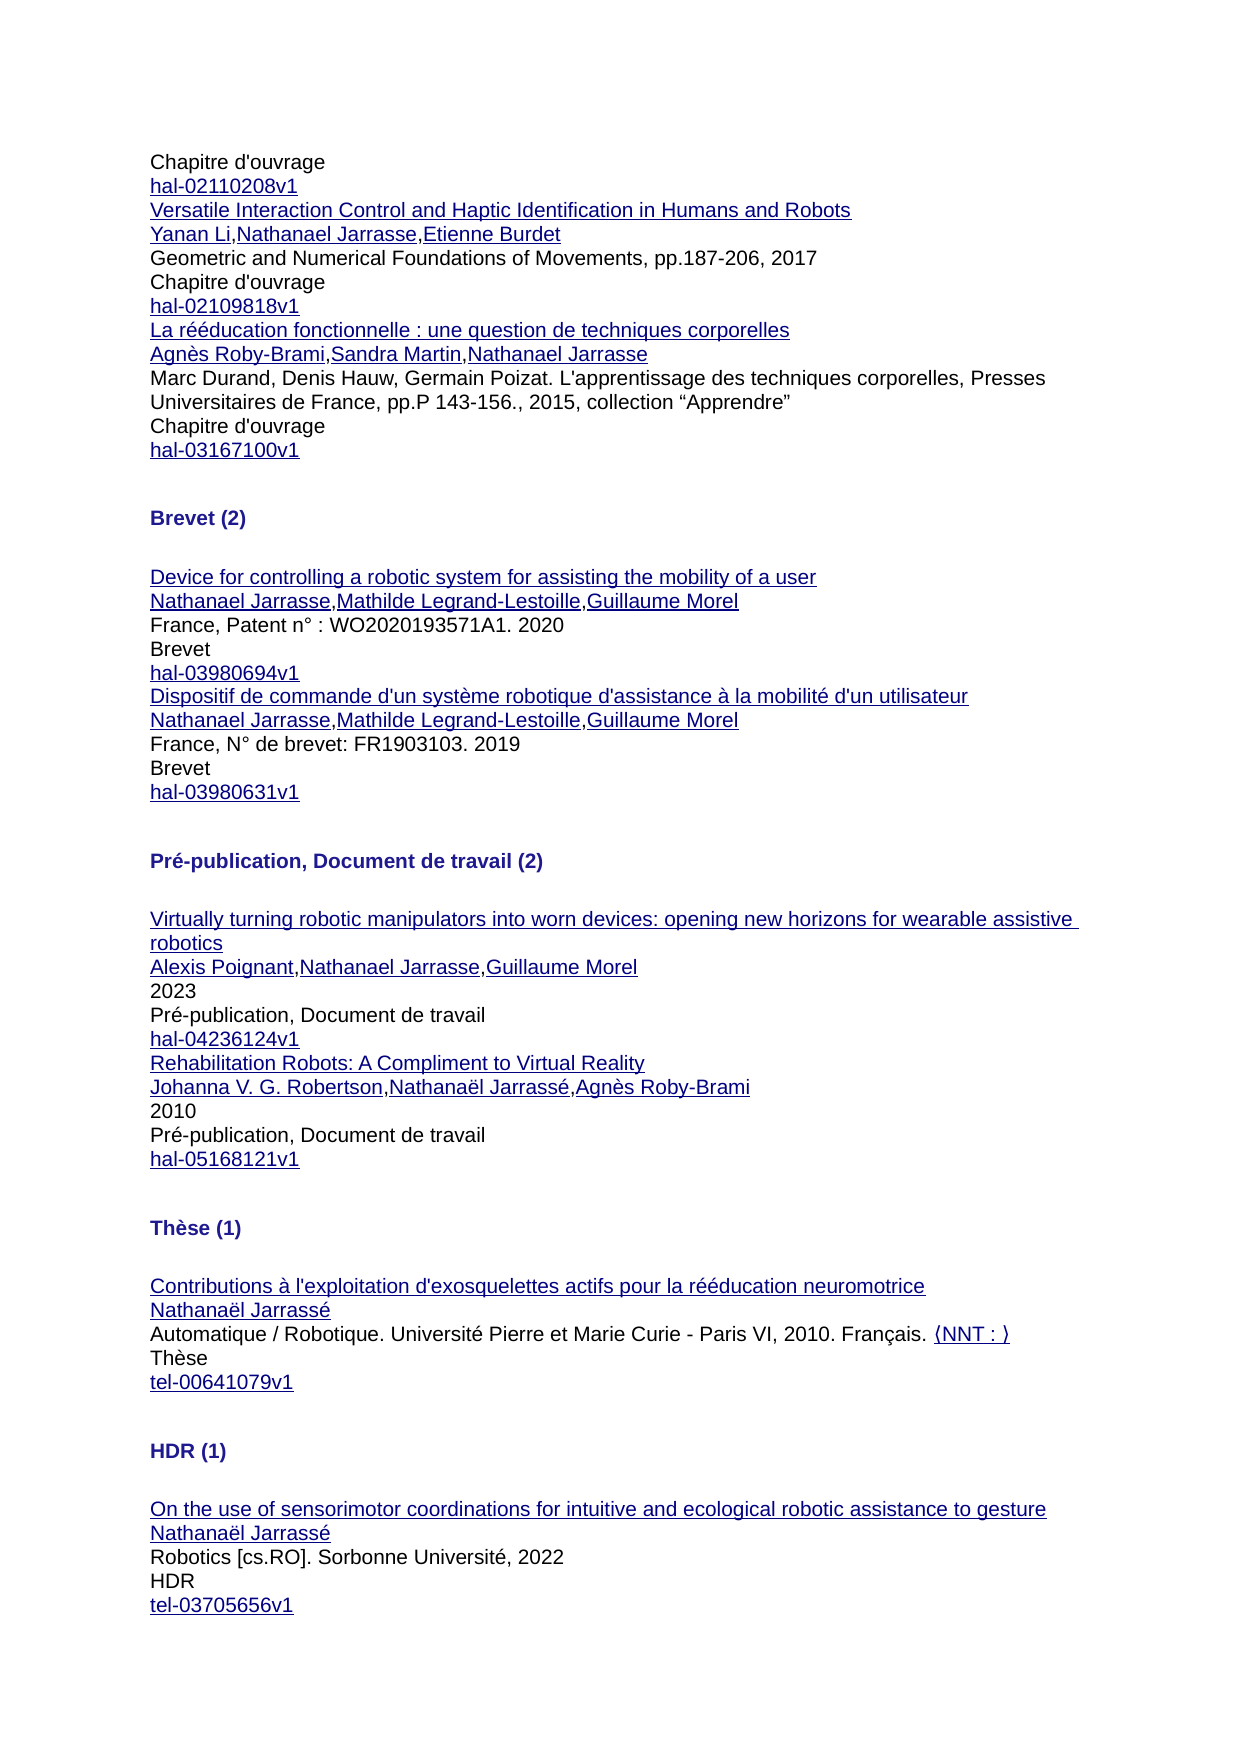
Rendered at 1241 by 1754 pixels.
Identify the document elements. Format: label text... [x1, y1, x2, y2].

table_cell Rehabilitation Robots: A Compliment to Virtual Reality Johanna V. G. Robertson,Nathanaël Jarrassé,Agnès Roby-Brami 2010 Pré-publication, Document de travail hal-05168121v1 [150, 1051, 1090, 1171]
subtitle HDR (1) [150, 1438, 1090, 1462]
table_cell Dispositif de commande d'un système robotique d'assistance à la mobilité d'un utilisateur Nathanael Jarrasse,Mathilde Legrand-Lestoille,Guillaume Morel France, N° de brevet: FR1903103. 2019 Brevet hal-03980631v1 [150, 684, 1090, 804]
table_header On the use of sensorimotor coordinations for intuitive and ecological robotic assistance to gesture Nathanaël Jarrassé Robotics [cs.RO]. Sorbonne Université, 2022 HDR tel-03705656v1 [150, 1497, 1090, 1617]
subtitle Thèse (1) [150, 1216, 1090, 1239]
subtitle Brevet (2) [150, 506, 1090, 530]
table_header Virtually turning robotic manipulators into worn devices: opening new horizons for wearable assistive robotics Alexis Poignant,Nathanael Jarrasse,Guillaume Morel 2023 Pré-publication, Document de travail hal-04236124v1 [150, 907, 1090, 1051]
table_cell La rééducation fonctionnelle : une question de techniques corporelles Agnès Roby-Brami,Sandra Martin,Nathanael Jarrasse Marc Durand, Denis Hauw, Germain Poizat. L'apprentissage des techniques corporelles, Presses Universitaires de France, pp.P 143-156., 2015, collection “Apprendre” Chapitre d'ouvrage hal-03167100v1 [150, 318, 1090, 461]
subtitle Pré-publication, Document de travail (2) [150, 849, 1090, 873]
table_cell Versatile Interaction Control and Haptic Identification in Humans and Robots Yanan Li,Nathanael Jarrasse,Etienne Burdet Geometric and Numerical Foundations of Movements, pp.187-206, 2017 Chapitre d'ouvrage hal-02109818v1 [150, 198, 1090, 318]
table_header Contributions à l'exploitation d'exosquelettes actifs pour la rééducation neuromotrice Nathanaël Jarrassé Automatique / Robotique. Université Pierre et Marie Curie - Paris VI, 2010. Français. ⟨NNT : ⟩ Thèse tel-00641079v1 [150, 1274, 1090, 1394]
table_header Device for controlling a robotic system for assisting the mobility of a user Nathanael Jarrasse,Mathilde Legrand-Lestoille,Guillaume Morel France, Patent n° : WO2020193571A1. 2020 Brevet hal-03980694v1 [150, 565, 1090, 684]
table_cell Chapitre d'ouvrage hal-02110208v1 [150, 150, 1090, 198]
